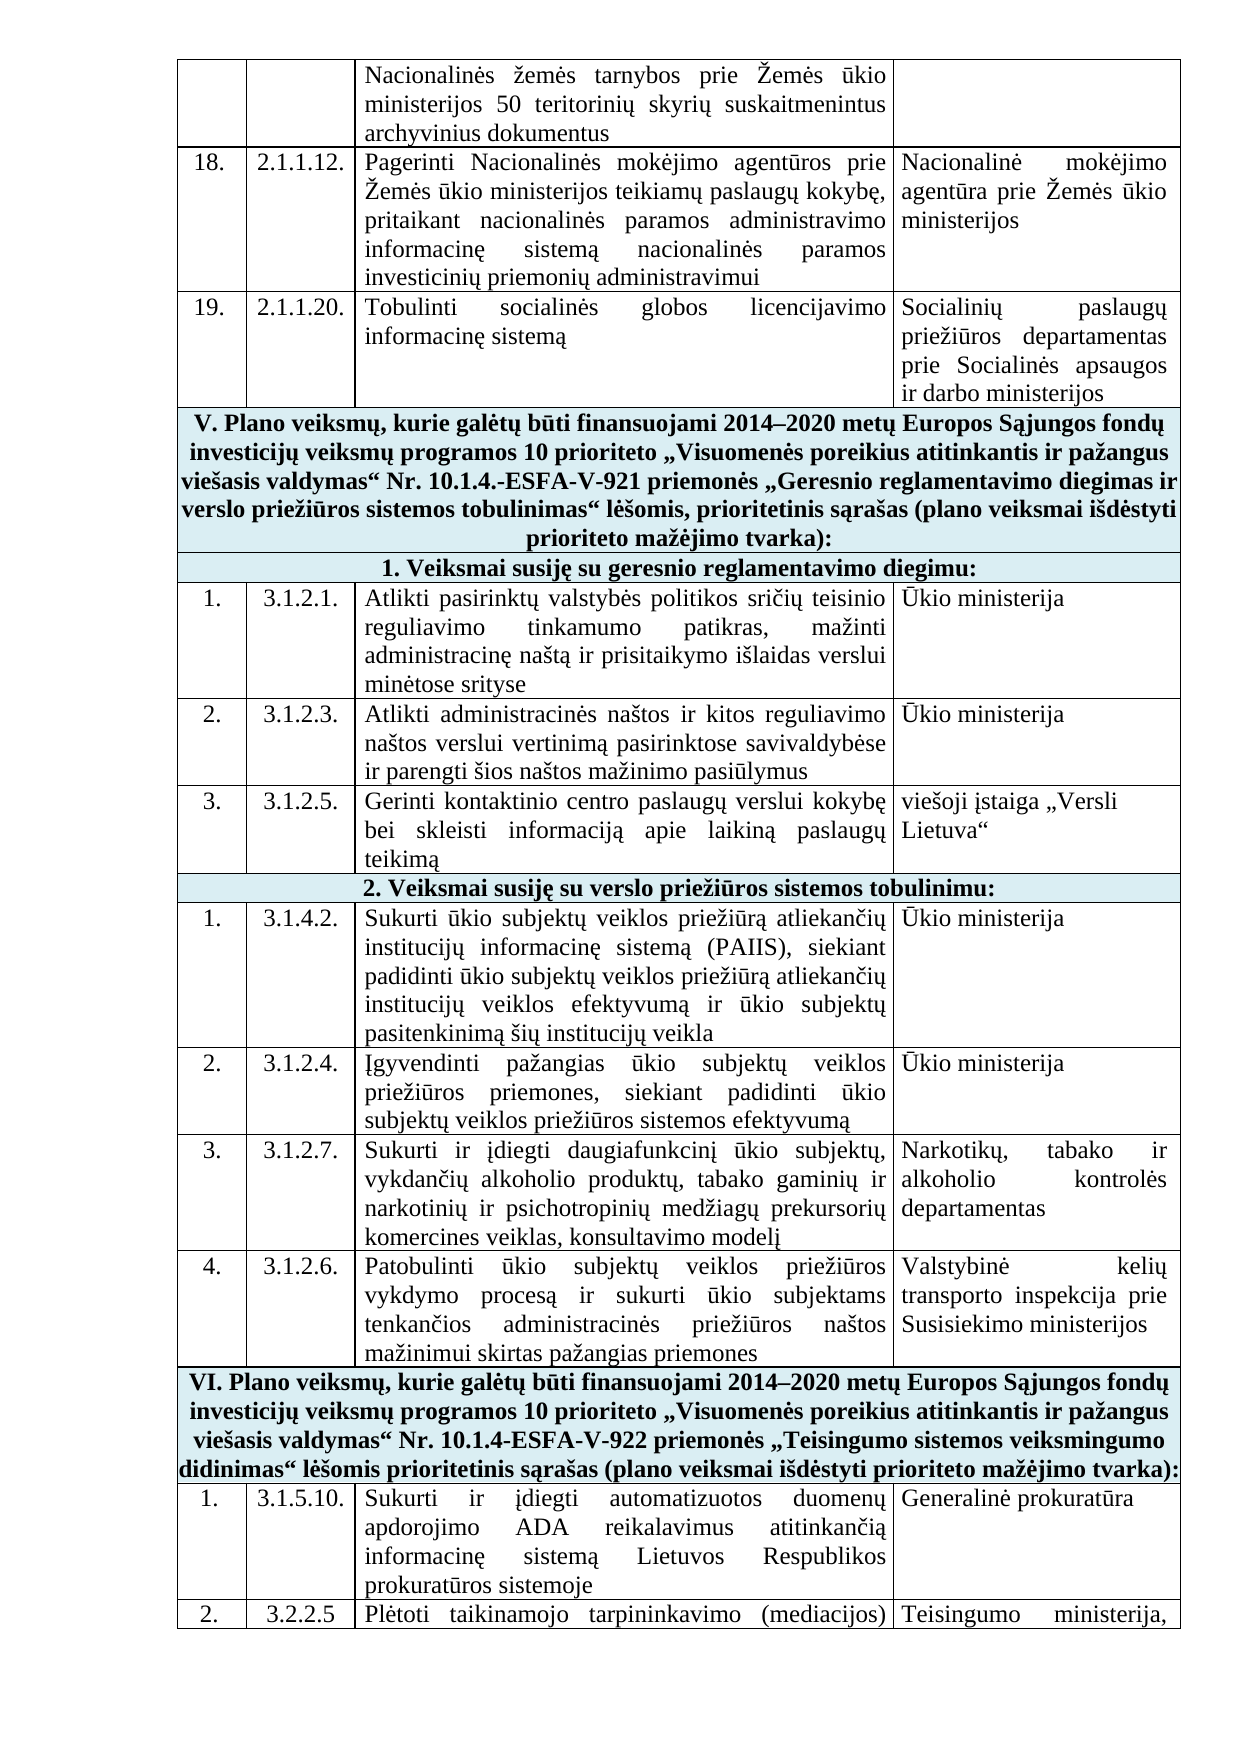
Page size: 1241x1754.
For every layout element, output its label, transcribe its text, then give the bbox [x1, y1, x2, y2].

table_cell 3.2.2.5 [247, 1600, 354, 1628]
table_cell 19. [178, 292, 246, 407]
table_cell Sukurti ir įdiegti daugiafunkcinį ūkio subjektų, vykdančių alkoholio produktų, tabako gaminių ir narkotinių ir psichotropinių medžiagų prekursorių komercines veiklas, konsultavimo modelį [356, 1135, 893, 1250]
table_cell 3. [178, 786, 246, 872]
table_cell Nacionalinė mokėjimo agentūra prie Žemės ūkio ministerijos [894, 148, 1180, 291]
table_cell 2.1.1.20. [247, 292, 354, 407]
table_cell 3.1.2.1. [247, 583, 354, 698]
table_cell Patobulinti ūkio subjektų veiklos priežiūros vykdymo procesą ir sukurti ūkio subjektams tenkančios administracinės priežiūros naštos mažinimui skirtas pažangias priemones [356, 1251, 893, 1366]
table_cell 3.1.2.5. [247, 786, 354, 872]
table_cell 3. [178, 1135, 246, 1250]
table_cell 1. [178, 903, 246, 1047]
table_cell Plėtoti taikinamojo tarpininkavimo (mediacijos) [356, 1600, 893, 1628]
table_cell 3.1.2.7. [247, 1135, 354, 1250]
table_cell Tobulinti socialinės globos licencijavimo informacinę sistemą [356, 292, 893, 407]
table_cell 4. [178, 1251, 246, 1366]
table_cell [178, 60, 246, 146]
table_cell Narkotikų, tabako ir alkoholio kontrolės departamentas [894, 1135, 1180, 1250]
table_cell 3.1.2.4. [247, 1048, 354, 1134]
table_cell 1. [178, 583, 246, 698]
table_cell Pagerinti Nacionalinės mokėjimo agentūros prie Žemės ūkio ministerijos teikiamų paslaugų kokybę, pritaikant nacionalinės paramos administravimo informacinę sistemą nacionalinės paramos investicinių priemonių administravimui [356, 148, 893, 291]
table_cell 3.1.2.3. [247, 699, 354, 785]
table_cell 1. [178, 1484, 246, 1598]
table_cell Ūkio ministerija [894, 583, 1180, 698]
table_cell 2. [178, 699, 246, 785]
table_cell Teisingumo ministerija, [894, 1600, 1180, 1628]
table_cell [894, 60, 1180, 146]
table_cell Įgyvendinti pažangias ūkio subjektų veiklos priežiūros priemones, siekiant padidinti ūkio subjektų veiklos priežiūros sistemos efektyvumą [356, 1048, 893, 1134]
table_cell Generalinė prokuratūra [894, 1484, 1180, 1598]
table_cell Gerinti kontaktinio centro paslaugų verslui kokybę bei skleisti informaciją apie laikiną paslaugų teikimą [356, 786, 893, 872]
table_cell Ūkio ministerija [894, 699, 1180, 785]
table_cell [247, 60, 354, 146]
table_cell Ūkio ministerija [894, 903, 1180, 1047]
table_cell Nacionalinės žemės tarnybos prie Žemės ūkio ministerijos 50 teritorinių skyrių suskaitmenintus archyvinius dokumentus [356, 60, 893, 146]
table_cell 2.1.1.12. [247, 148, 354, 291]
table_cell 3.1.4.2. [247, 903, 354, 1047]
table_cell Sukurti ir įdiegti automatizuotos duomenų apdorojimo ADA reikalavimus atitinkančią informacinę sistemą Lietuvos Respublikos prokuratūros sistemoje [356, 1484, 893, 1598]
table_cell Ūkio ministerija [894, 1048, 1180, 1134]
table_cell Atlikti administracinės naštos ir kitos reguliavimo naštos verslui vertinimą pasirinktose savivaldybėse ir parengti šios naštos mažinimo pasiūlymus [356, 699, 893, 785]
table_cell V. Plano veiksmų, kurie galėtų būti finansuojami 2014–2020 metų Europos Sąjungos fondų investicijų veiksmų programos 10 prioriteto „Visuomenės poreikius atitinkantis ir pažangus viešasis valdymas“ Nr. 10.1.4.-ESFA-V-921 priemonės „Geresnio reglamentavimo diegimas ir verslo priežiūros sistemos tobulinimas“ lėšomis, prioritetinis sąrašas (plano veiksmai išdėstyti prioriteto mažėjimo tvarka): [178, 408, 1180, 552]
table_cell VI. Plano veiksmų, kurie galėtų būti finansuojami 2014–2020 metų Europos Sąjungos fondų investicijų veiksmų programos 10 prioriteto „Visuomenės poreikius atitinkantis ir pažangus viešasis valdymas“ Nr. 10.1.4-ESFA-V-922 priemonės „Teisingumo sistemos veiksmingumo didinimas“ lėšomis prioritetinis sąrašas (plano veiksmai išdėstyti prioriteto mažėjimo tvarka): [178, 1368, 1180, 1482]
table_cell 3.1.2.6. [247, 1251, 354, 1366]
table_cell 2. [178, 1600, 246, 1628]
table_cell 2. [178, 1048, 246, 1134]
table_cell Atlikti pasirinktų valstybės politikos sričių teisinio reguliavimo tinkamumo patikras, mažinti administracinę naštą ir prisitaikymo išlaidas verslui minėtose srityse [356, 583, 893, 698]
table_cell viešoji įstaiga „Versli Lietuva“ [894, 786, 1180, 872]
table_cell Sukurti ūkio subjektų veiklos priežiūrą atliekančių institucijų informacinę sistemą (PAIIS), siekiant padidinti ūkio subjektų veiklos priežiūrą atliekančių institucijų veiklos efektyvumą ir ūkio subjektų pasitenkinimą šių institucijų veikla [356, 903, 893, 1047]
table_cell Socialinių paslaugų priežiūros departamentas prie Socialinės apsaugos ir darbo ministerijos [894, 292, 1180, 407]
table_cell 18. [178, 148, 246, 291]
table_cell 1. Veiksmai susiję su geresnio reglamentavimo diegimu: [178, 553, 1180, 582]
table_cell 3.1.5.10. [247, 1484, 354, 1598]
table_cell Valstybinė kelių transporto inspekcija prie Susisiekimo ministerijos [894, 1251, 1180, 1366]
table_cell 2. Veiksmai susiję su verslo priežiūros sistemos tobulinimu: [178, 874, 1180, 902]
